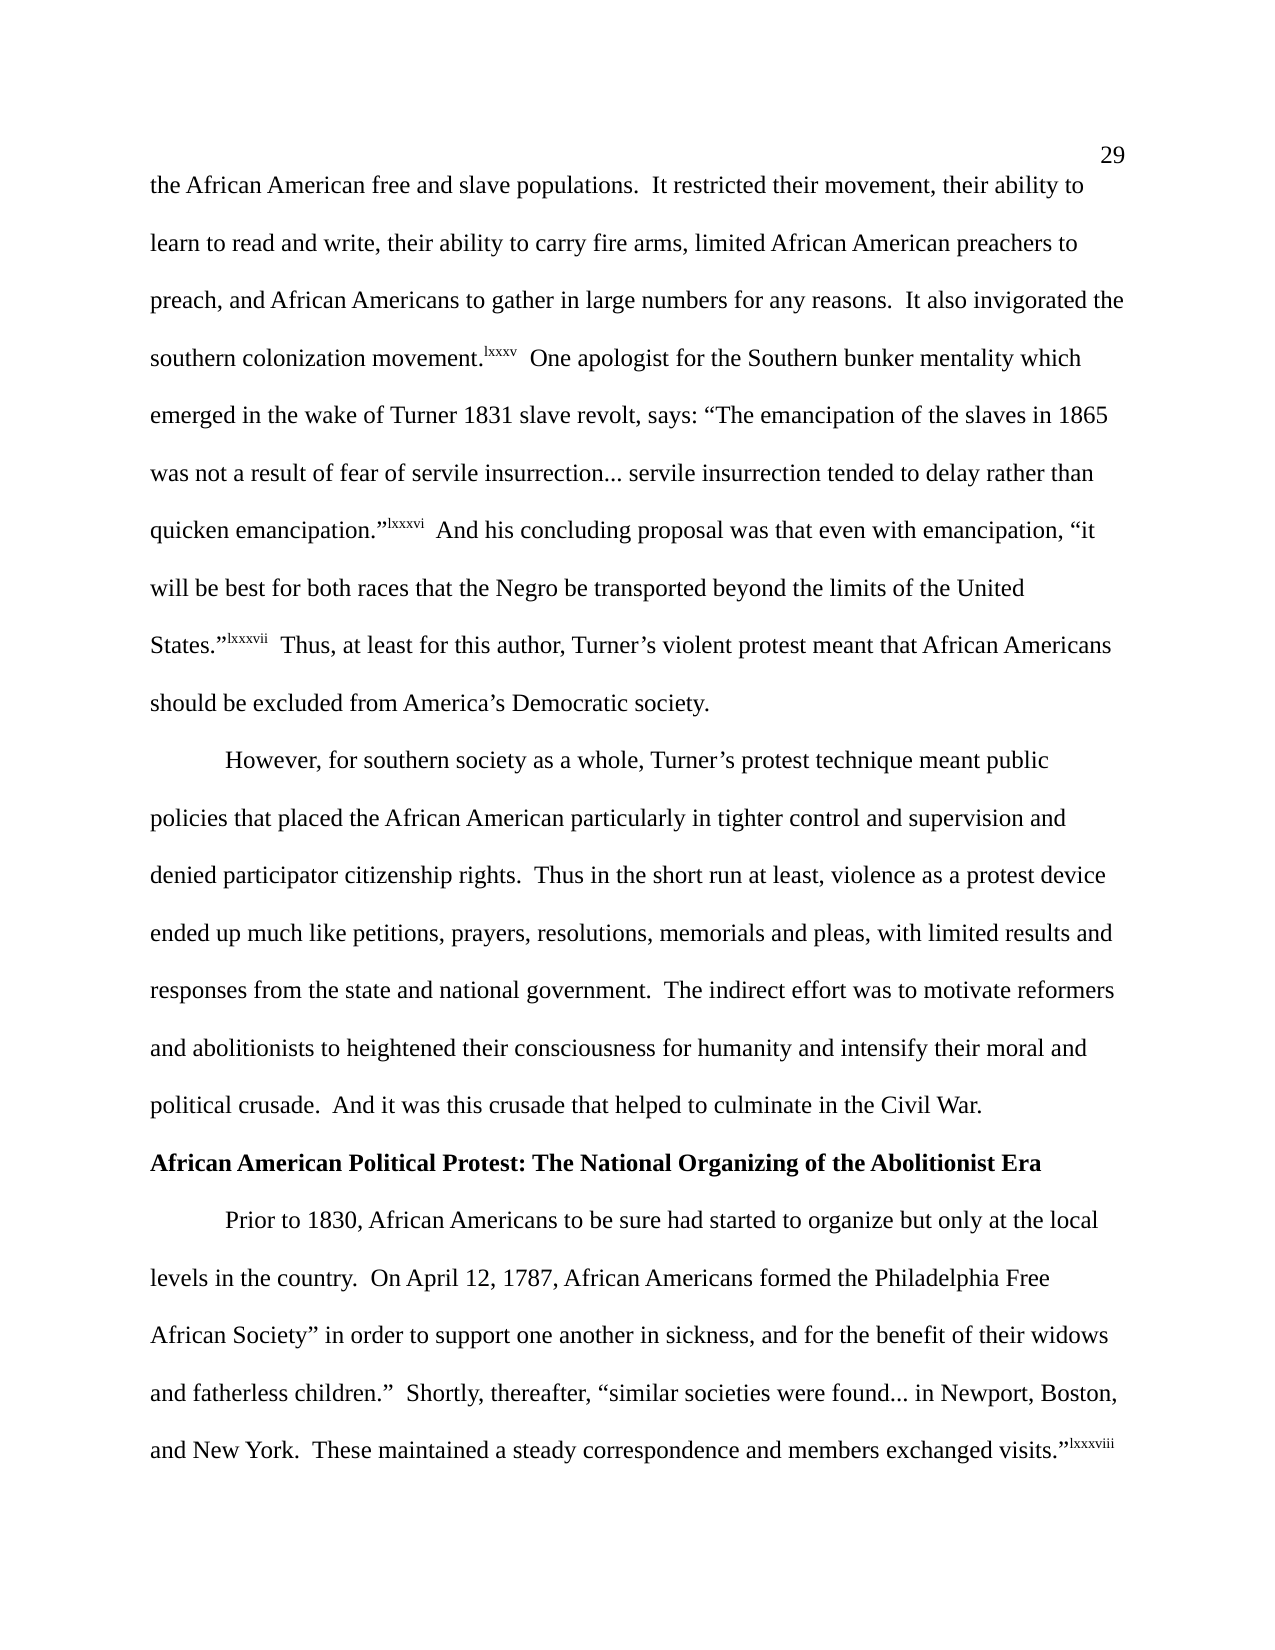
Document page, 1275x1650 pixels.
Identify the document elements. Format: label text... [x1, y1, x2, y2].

text African American Political Protest: The National Organizing of the Abolitionist Era [150, 1148, 1125, 1176]
text the African American free and slave populations. It restricted their movement, their ability to learn to read and write, their ability to carry fire arms, limited African American preachers to preach, and African Americans to gather in large numbers for any reasons. It also invigorated the southern colonization movement. One apologist for the Southern bunker mentality which emerged in the wake of Turner 1831 slave revolt, says: “The emancipation of the slaves in 1865 was not a result of fear of servile insurrection... servile insurrection tended to delay rather than quicken emancipation.” And his concluding proposal was that even with emancipation, “it will be best for both races that the Negro be transported beyond the limits of the United States.” Thus, at least for this author, Turner’s violent protest meant that African Americans should be excluded from America’s Democratic society. [150, 170, 1125, 716]
text Prior to 1830, African Americans to be sure had started to organize but only at the local levels in the country. On April 12, 1787, African Americans formed the Philadelphia Free African Society” in order to support one another in sickness, and for the benefit of their widows and fatherless children.” Shortly, thereafter, “similar societies were found... in Newport, Boston, and New York. These maintained a steady correspondence and members exchanged visits.” In the same years the “Negro Masonic Order” was granted a charter from the lodge in London. Next came the “Boston African Society” in 1796. [150, 1205, 1125, 1464]
text However, for southern society as a whole, Turner’s protest technique meant public policies that placed the African American particularly in tighter control and supervision and denied participator citizenship rights. Thus in the short run at least, violence as a protest device ended up much like petitions, prayers, resolutions, memorials and pleas, with limited results and responses from the state and national government. The indirect effort was to motivate reformers and abolitionists to heightened their consciousness for humanity and intensify their moral and political crusade. And it was this crusade that helped to culminate in the Civil War. [150, 745, 1125, 1119]
